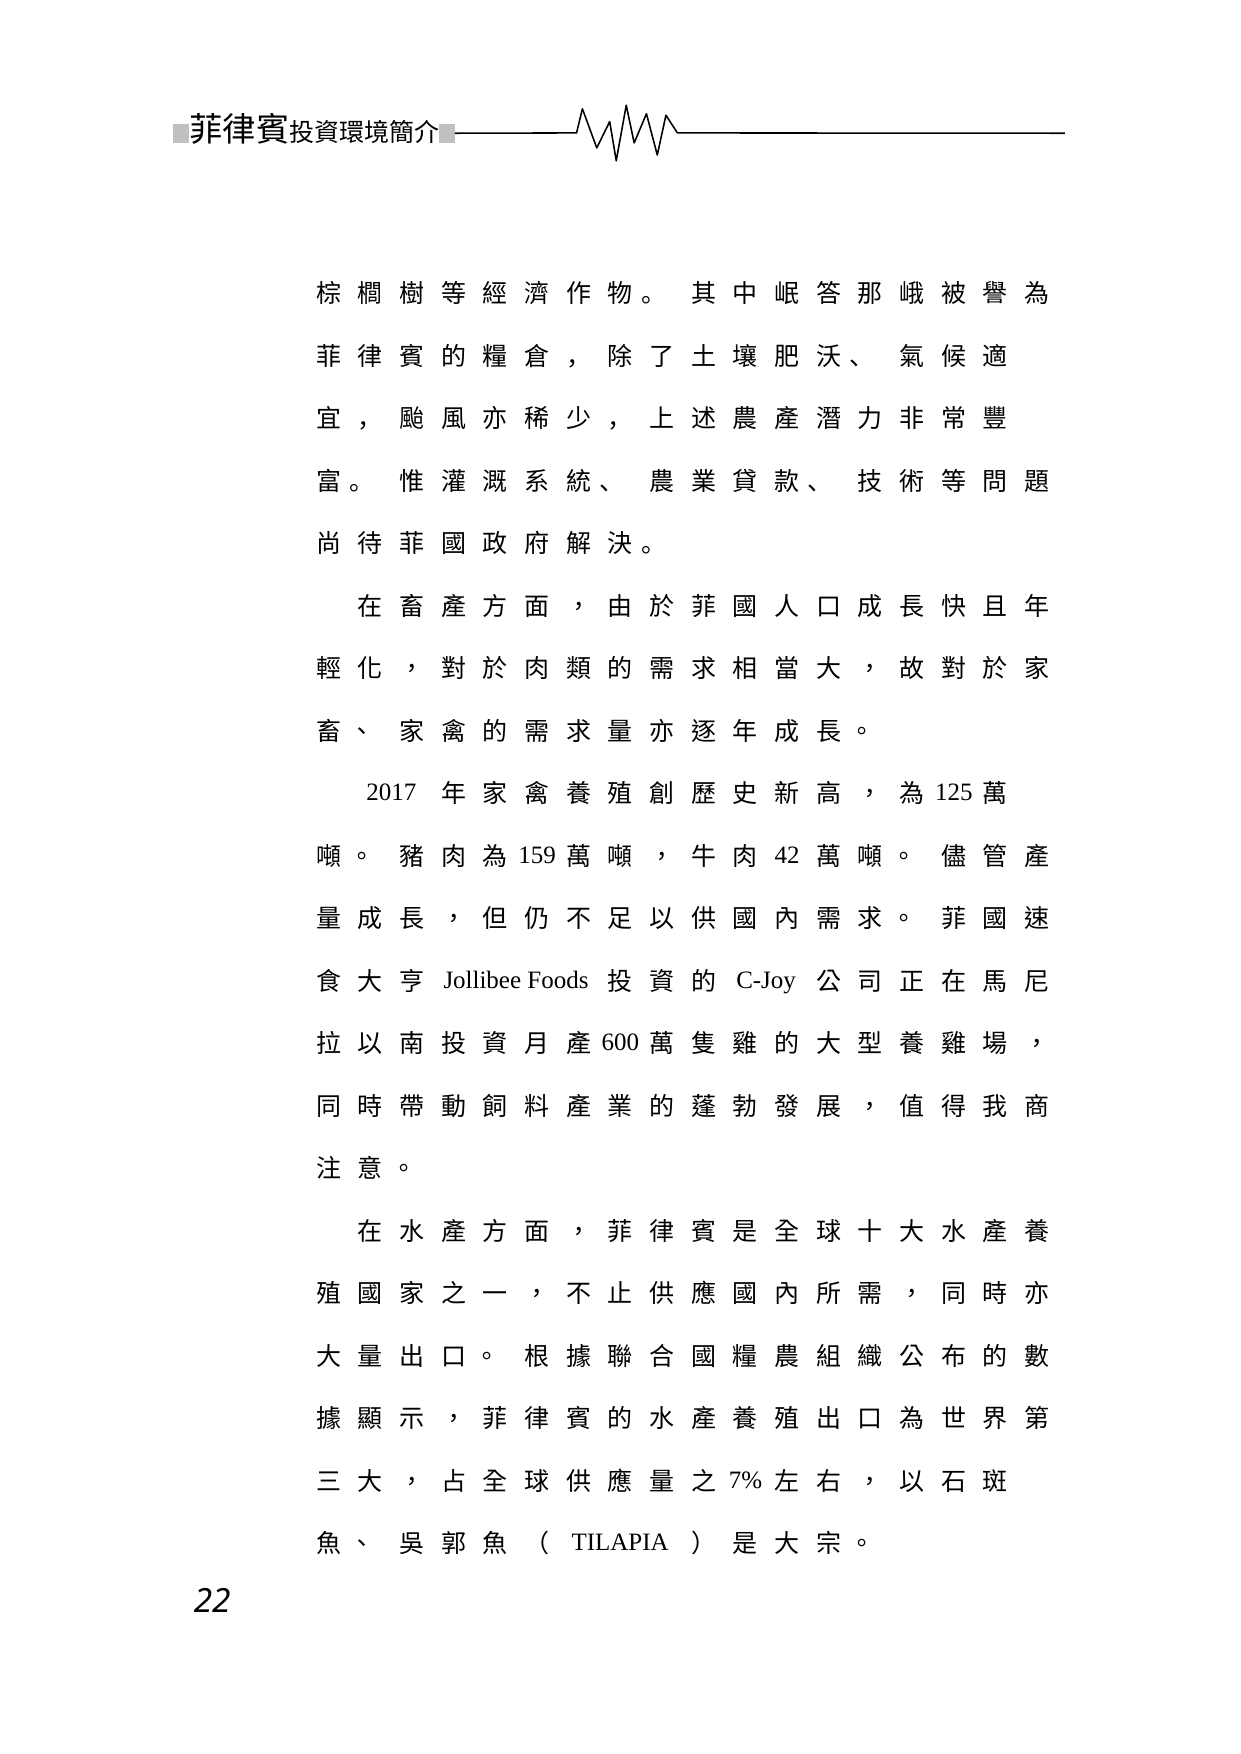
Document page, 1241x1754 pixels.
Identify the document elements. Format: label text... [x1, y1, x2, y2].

text 在水產方面，菲律賓是全球十大水產養殖國家之一，不止供應國內所需，同時亦大量出口。根據聯合國糧農組織公布的數據顯示，菲律賓的水產養殖出口為世界第三大，占全球供應量之7%左右，以石斑魚、吳郭魚（TILAPIA）是大宗。 [281, 1188, 1058, 1563]
text 2017年家禽養殖創歷史新高，為125萬噸。豬肉為159萬噸，牛肉42萬噸。儘管產量成長，但仍不足以供國內需求。菲國速食大亨Jollibee Foods投資的C-Joy公司正在馬尼拉以南投資月產600萬隻雞的大型養雞場，同時帶動飼料產業的蓬勃發展，值得我商注意。 [281, 750, 1058, 1188]
text 棕櫚樹等經濟作物。其中岷答那峨被譽為菲律賓的糧倉，除了土壤肥沃、氣候適宜，颱風亦稀少，上述農產潛力非常豐富。惟灌溉系統、農業貸款、技術等問題尚待菲國政府解決。 [281, 250, 1058, 563]
text 在畜產方面，由於菲國人口成長快且年輕化，對於肉類的需求相當大，故對於家畜、家禽的需求量亦逐年成長。 [281, 563, 1058, 750]
